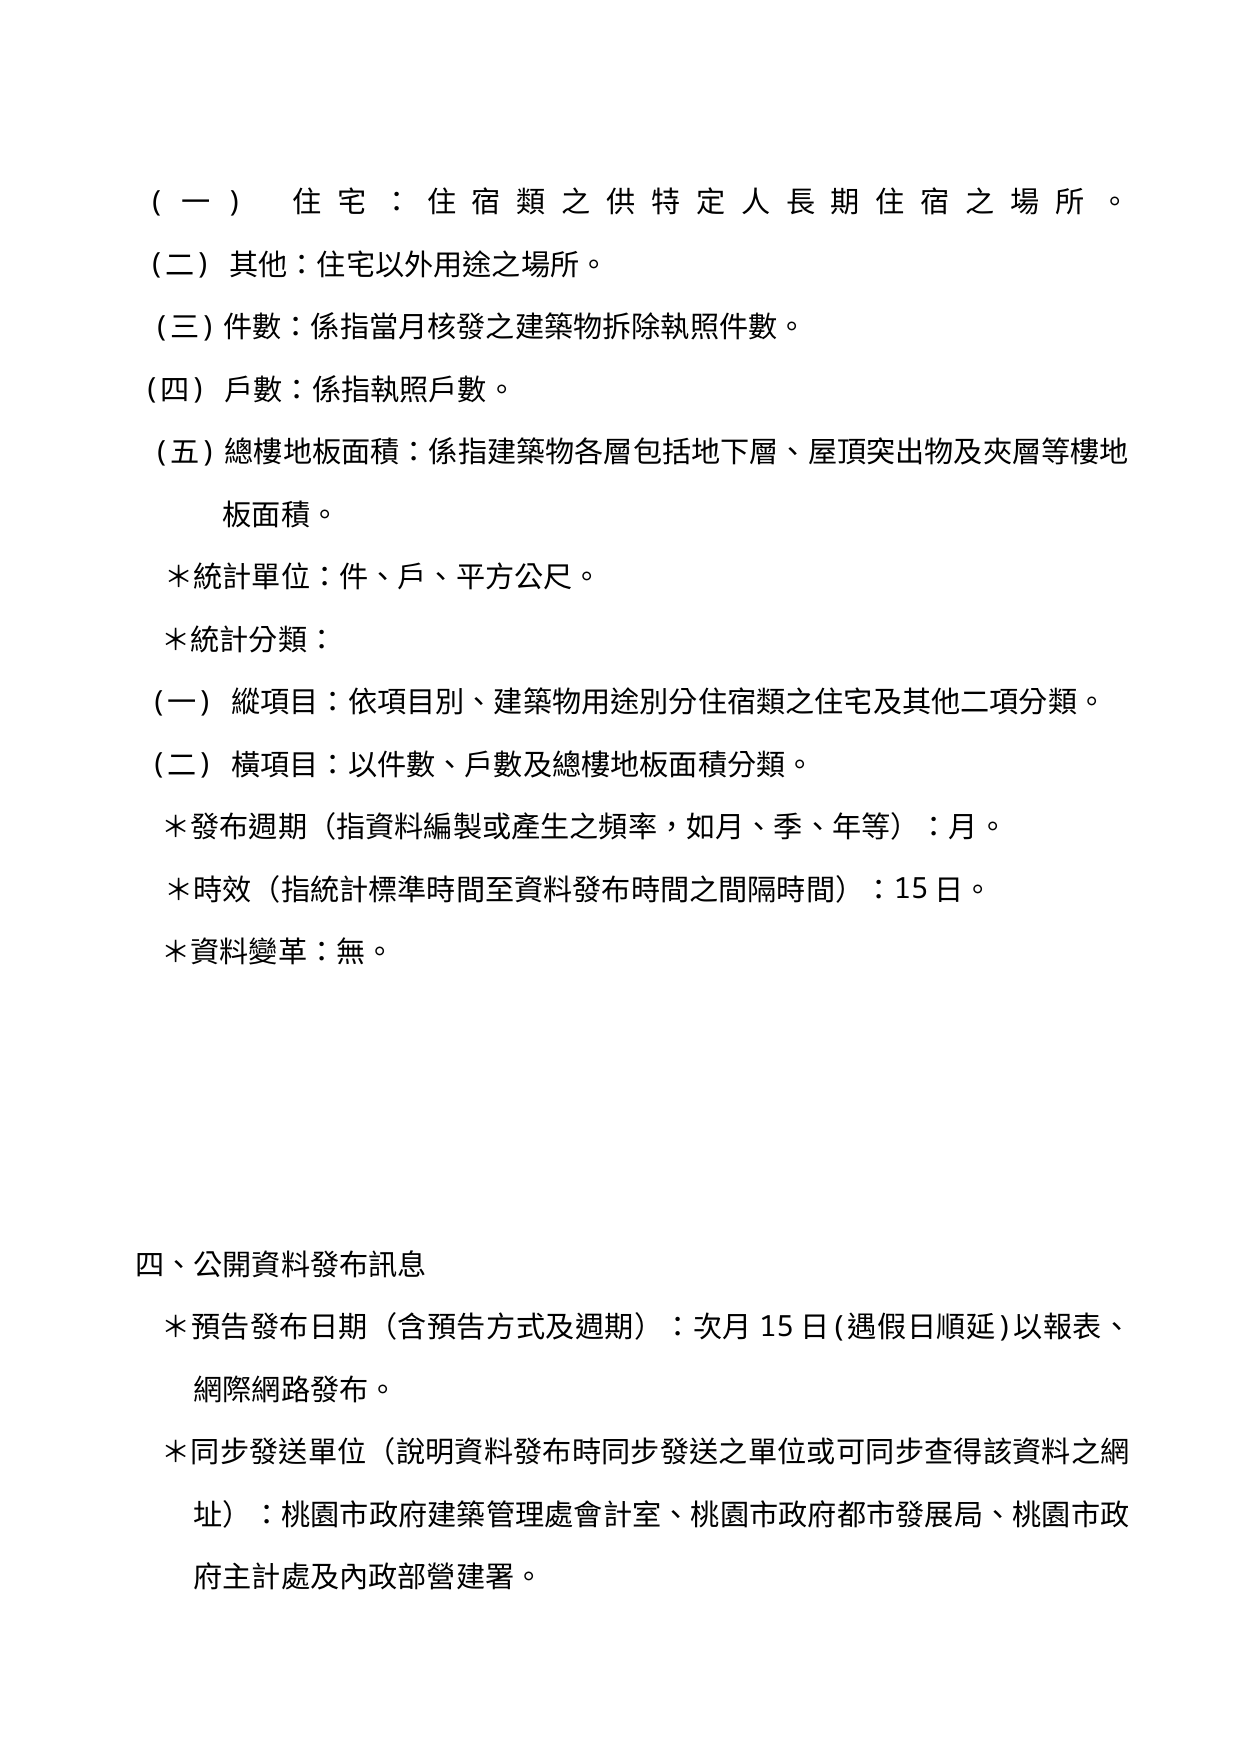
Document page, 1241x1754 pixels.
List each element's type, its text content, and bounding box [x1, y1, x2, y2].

table_header (一) 住宅：住宿類之供特定人長期住宿之場所。 (二) 其他：住宅以外用途之場所。 (三) 件數：係指當月核發之建築物拆除執照件數。 (四) 戶數：係指執照戶數。 (五) 總樓地板面積：係指建築物各層包括地下層、屋頂突出物及夾層等樓地板面積。 ＊統計單位：件、戶、平方公尺。 ＊統計分類： (一) 縱項目：依項目別、建築物用途別分住宿類之住宅及其他二項分類。 (二) 橫項目：以件數、戶數及總樓地板面積分類。 ＊發布週期（指資料編製或產生之頻率，如月、季、年等）：月。 ＊時效（指統計標準時間至資料發布時間之間隔時間）：15日。 ＊資料變革：無。 四、公開資料發布訊息 ＊預告發布日期（含預告方式及週期）：次月15日(遇假日順延)以報表、網際網路發布。 ＊同步發送單位（說明資料發布時同步發送之單位或可同步查得該資料之網址）：桃園市政府建築管理處會計室、桃園市政府都市發展局、桃園市政府主計處及內政部營建署。 [124, 158, 1143, 1596]
